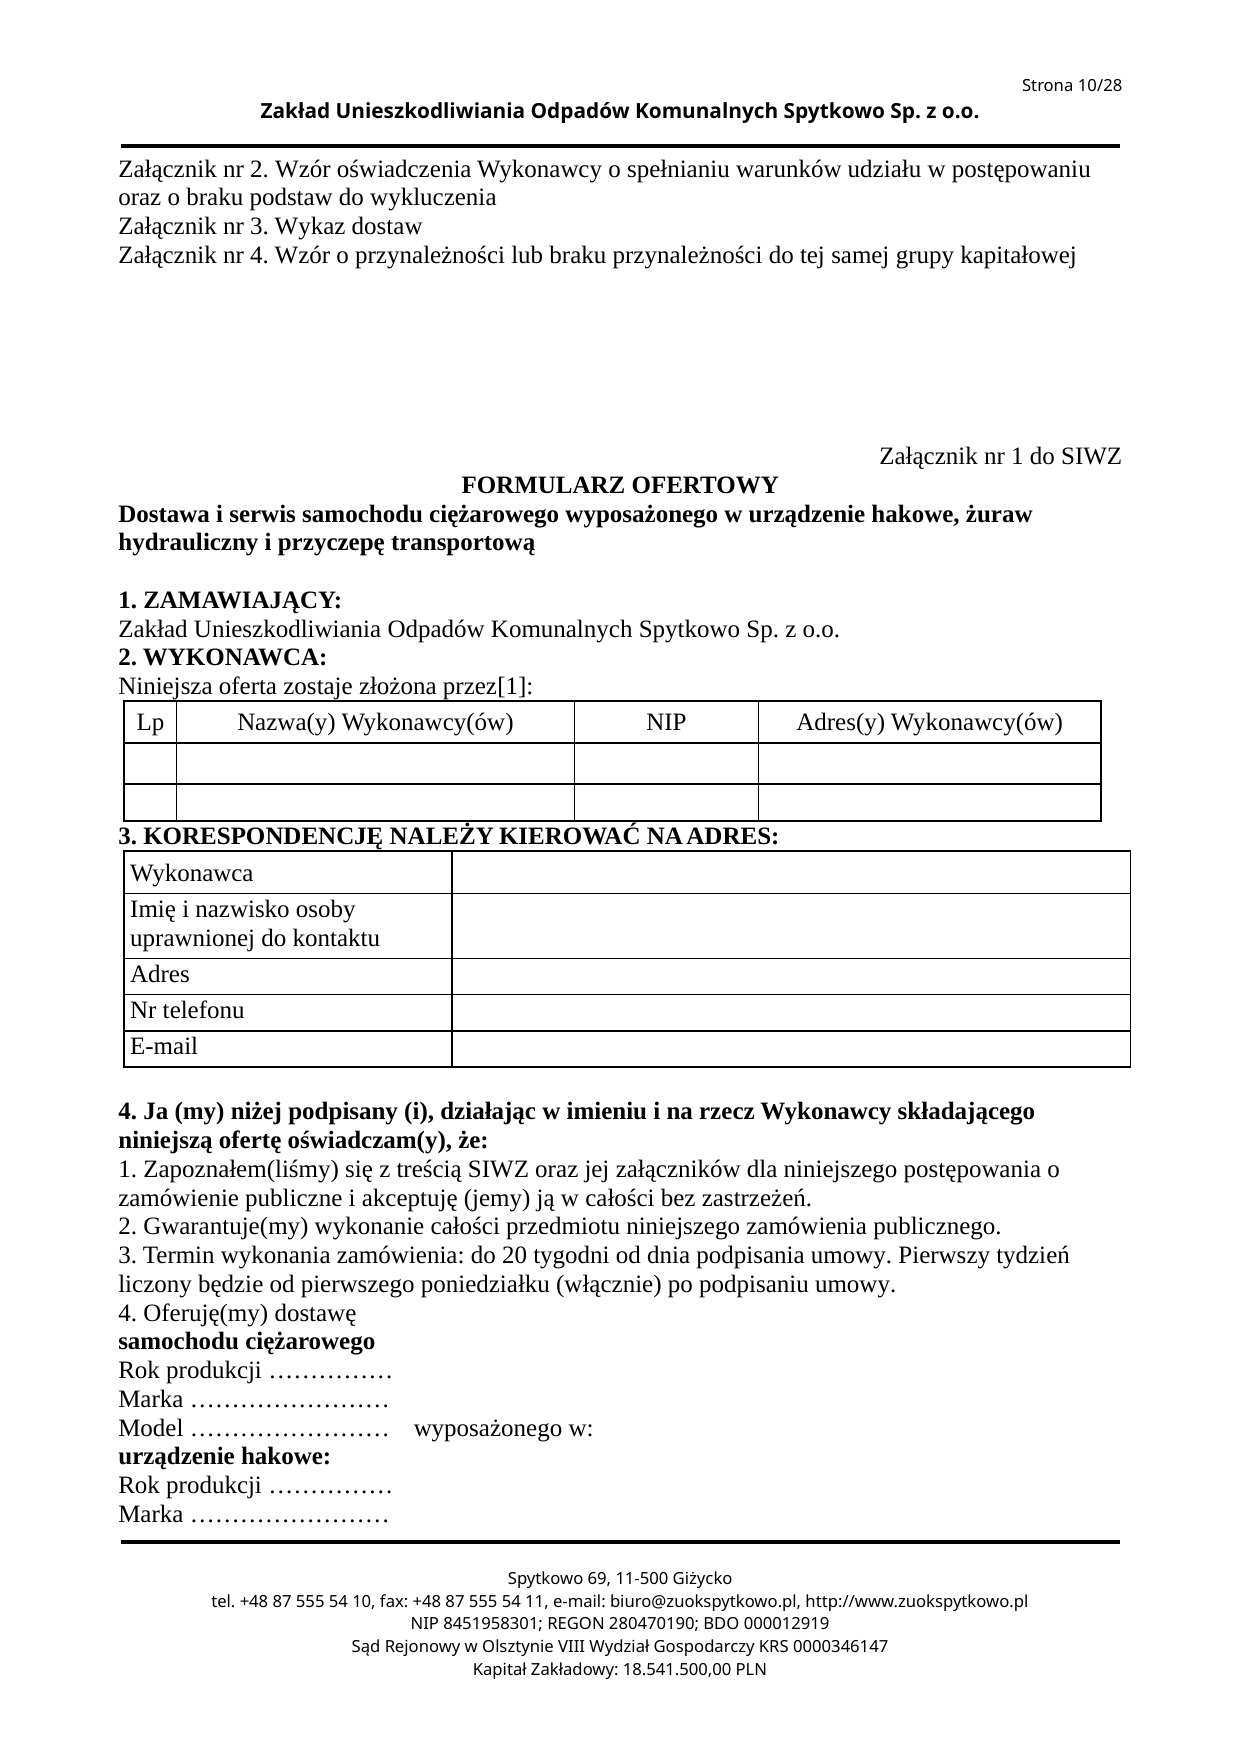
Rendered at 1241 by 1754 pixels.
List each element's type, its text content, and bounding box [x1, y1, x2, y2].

text samochodu ciężarowego [118, 1326, 1122, 1355]
text 3. Termin wykonania zamówienia: do 20 tygodni od dnia podpisania umowy. Pierwszy tydzień liczony będzie od pierwszego poniedziałku (włącznie) po podpisaniu umowy. [118, 1240, 1122, 1298]
text 4. Ja (my) niżej podpisany (i), działając w imieniu i na rzecz Wykonawcy składającego niniejszą ofertę oświadczam(y), że: [118, 1068, 1122, 1154]
text Załącznik nr 1 do SIWZ [118, 441, 1122, 470]
table_cell [125, 744, 176, 783]
table_cell [759, 785, 1100, 820]
table_cell Imię i nazwisko osoby uprawnionej do kontaktu [125, 894, 451, 957]
table_header Adres(y) Wykonawcy(ów) [759, 702, 1100, 742]
table_cell [453, 894, 1130, 957]
text Załącznik nr 2. Wzór oświadczenia Wykonawcy o spełnianiu warunków udziału w postępowaniu oraz o braku podstaw do wykluczenia [118, 154, 1122, 211]
table_cell Nr telefonu [125, 995, 451, 1030]
table_header Nazwa(y) Wykonawcy(ów) [177, 702, 574, 742]
table_cell [575, 744, 758, 783]
text 3. KORESPONDENCJĘ NALEŻY KIEROWAĆ NA ADRES: [118, 821, 1122, 850]
text 2. WYKONAWCA: [118, 642, 1122, 671]
text Rok produkcji …………… [118, 1355, 1122, 1384]
table_cell [177, 744, 574, 783]
text 1. ZAMAWIAJĄCY: [118, 585, 1122, 614]
table_cell E-mail [125, 1032, 451, 1066]
text Marka …………………… [118, 1499, 1122, 1528]
text FORMULARZ OFERTOWY [118, 470, 1122, 499]
table_header Lp [125, 702, 176, 742]
text Niniejsza oferta zostaje złożona przez[1]: [118, 671, 1122, 700]
text urządzenie hakowe: [118, 1441, 1122, 1470]
table_cell [759, 744, 1100, 783]
table_cell [575, 785, 758, 820]
text 1. Zapoznałem(liśmy) się z treścią SIWZ oraz jej załączników dla niniejszego postępowania o zamówienie publiczne i akceptuję (jemy) ją w całości bez zastrzeżeń. [118, 1154, 1122, 1211]
table_cell [453, 995, 1130, 1030]
text Załącznik nr 3. Wykaz dostaw [118, 211, 1122, 240]
table_cell Adres [125, 959, 451, 994]
table_header [453, 852, 1130, 892]
table_header NIP [575, 702, 758, 742]
table_cell [453, 1032, 1130, 1066]
text 4. Oferuję(my) dostawę [118, 1298, 1122, 1326]
text Model …………………… wyposażonego w: [118, 1413, 1122, 1441]
text Dostawa i serwis samochodu ciężarowego wyposażonego w urządzenie hakowe, żuraw hydrauliczny i przyczepę transportową [118, 499, 1122, 556]
text Marka …………………… [118, 1384, 1122, 1413]
text Załącznik nr 4. Wzór o przynależności lub braku przynależności do tej samej grupy kapitałowej [118, 240, 1122, 269]
table_header Wykonawca [125, 852, 451, 892]
text Rok produkcji …………… [118, 1470, 1122, 1499]
table_cell [453, 959, 1130, 994]
table_cell [125, 785, 176, 820]
text Zakład Unieszkodliwiania Odpadów Komunalnych Spytkowo Sp. z o.o. [118, 614, 1122, 642]
text 2. Gwarantuje(my) wykonanie całości przedmiotu niniejszego zamówienia publicznego. [118, 1211, 1122, 1240]
table_cell [177, 785, 574, 820]
